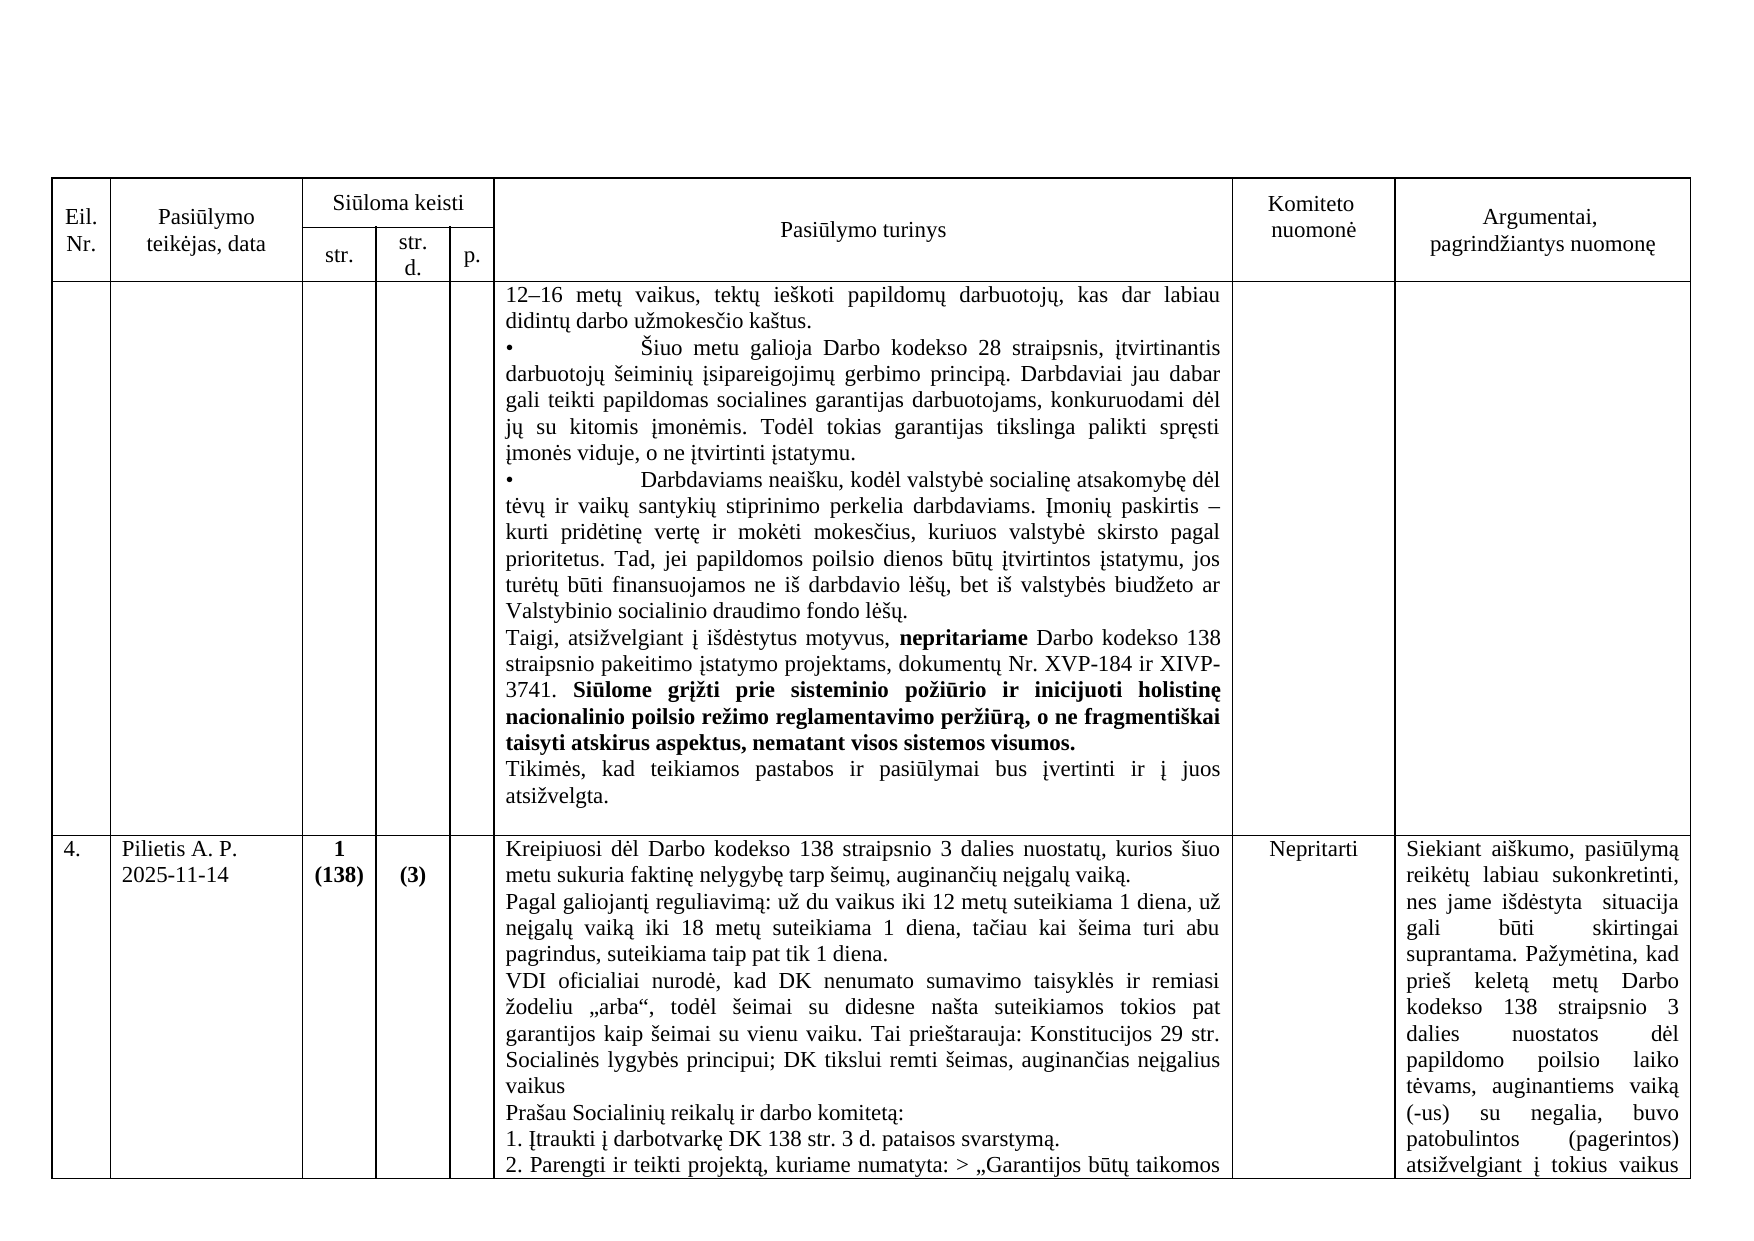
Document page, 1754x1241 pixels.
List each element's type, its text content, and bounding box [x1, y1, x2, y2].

table_cell [303, 282, 375, 834]
table_cell 1 (138) [303, 836, 375, 1178]
table_cell [53, 282, 110, 834]
table_cell Pilietis A. P. 2025-11-14 [111, 836, 302, 1178]
table_cell [377, 282, 449, 834]
table_cell [1233, 282, 1394, 834]
table_cell Nepritarti [1233, 836, 1394, 1178]
table_cell [111, 282, 302, 834]
table_header Eil. Nr. [53, 179, 110, 281]
table_cell [451, 836, 493, 1178]
table_cell Kreipiuosi dėl Darbo kodekso 138 straipsnio 3 dalies nuostatų, kurios šiuo metu sukuria faktinę nelygybę tarp šeimų, auginančių neįgalų vaiką. Pagal galiojantį reguliavimą: už du vaikus iki 12 metų suteikiama 1 diena, už neįgalų vaiką iki 18 metų suteikiama 1 diena, tačiau kai šeima turi abu pagrindus, suteikiama taip pat tik 1 diena. VDI oficialiai nurodė, kad DK nenumato sumavimo taisyklės ir remiasi žodeliu „arba“, todėl šeimai su didesne našta suteikiamos tokios pat garantijos kaip šeimai su vienu vaiku. Tai prieštarauja: Konstitucijos 29 str. Socialinės lygybės principui; DK tikslui remti šeimas, auginančias neįgalius vaikus Prašau Socialinių reikalų ir darbo komitetą: 1. Įtraukti į darbotvarkę DK 138 str. 3 d. pataisos svarstymą. 2. Parengti ir teikti projektą, kuriame numatyta: > „Garantijos būtų taikomos [495, 836, 1232, 1178]
table_cell str. [303, 228, 375, 281]
table_cell str. d. [377, 228, 449, 281]
table_cell Siekiant aiškumo, pasiūlymą reikėtų labiau sukonkretinti, nes jame išdėstyta situacija gali būti skirtingai suprantama. Pažymėtina, kad prieš keletą metų Darbo kodekso 138 straipsnio 3 dalies nuostatos dėl papildomo poilsio laiko tėvams, auginantiems vaiką (-us) su negalia, buvo patobulintos (pagerintos) atsižvelgiant į tokius vaikus [1396, 836, 1690, 1178]
table_cell 4. [53, 836, 110, 1178]
table_header Siūloma keisti [303, 179, 493, 226]
table_header Pasiūlymo teikėjas, data [111, 179, 302, 281]
table_cell [1396, 282, 1690, 834]
table_cell [451, 282, 493, 834]
table_header Komiteto nuomonė [1233, 179, 1394, 281]
table_header Argumentai, pagrindžiantys nuomonę [1396, 179, 1690, 281]
table_cell p. [451, 228, 493, 281]
table_cell (3) [377, 836, 449, 1178]
table_cell 12–16 metų vaikus, tektų ieškoti papildomų darbuotojų, kas dar labiau didintų darbo užmokesčio kaštus. Šiuo metu galioja Darbo kodekso 28 straipsnis, įtvirtinantis darbuotojų šeiminių įsipareigojimų gerbimo principą. Darbdaviai jau dabar gali teikti papildomas socialines garantijas darbuotojams, konkuruodami dėl jų su kitomis įmonėmis. Todėl tokias garantijas tikslinga palikti spręsti įmonės viduje, o ne įtvirtinti įstatymu. Darbdaviams neaišku, kodėl valstybė socialinę atsakomybę dėl tėvų ir vaikų santykių stiprinimo perkelia darbdaviams. Įmonių paskirtis – kurti pridėtinę vertę ir mokėti mokesčius, kuriuos valstybė skirsto pagal prioritetus. Tad, jei papildomos poilsio dienos būtų įtvirtintos įstatymu, jos turėtų būti finansuojamos ne iš darbdavio lėšų, bet iš valstybės biudžeto ar Valstybinio socialinio draudimo fondo lėšų. Taigi, atsižvelgiant į išdėstytus motyvus, nepritariame Darbo kodekso 138 straipsnio pakeitimo įstatymo projektams, dokumentų Nr. XVP-184 ir XIVP-3741. Siūlome grįžti prie sisteminio požiūrio ir inicijuoti holistinę nacionalinio poilsio režimo reglamentavimo peržiūrą, o ne fragmentiškai taisyti atskirus aspektus, nematant visos sistemos visumos. Tikimės, kad teikiamos pastabos ir pasiūlymai bus įvertinti ir į juos atsižvelgta. [495, 282, 1232, 834]
table_header Pasiūlymo turinys [495, 179, 1232, 281]
